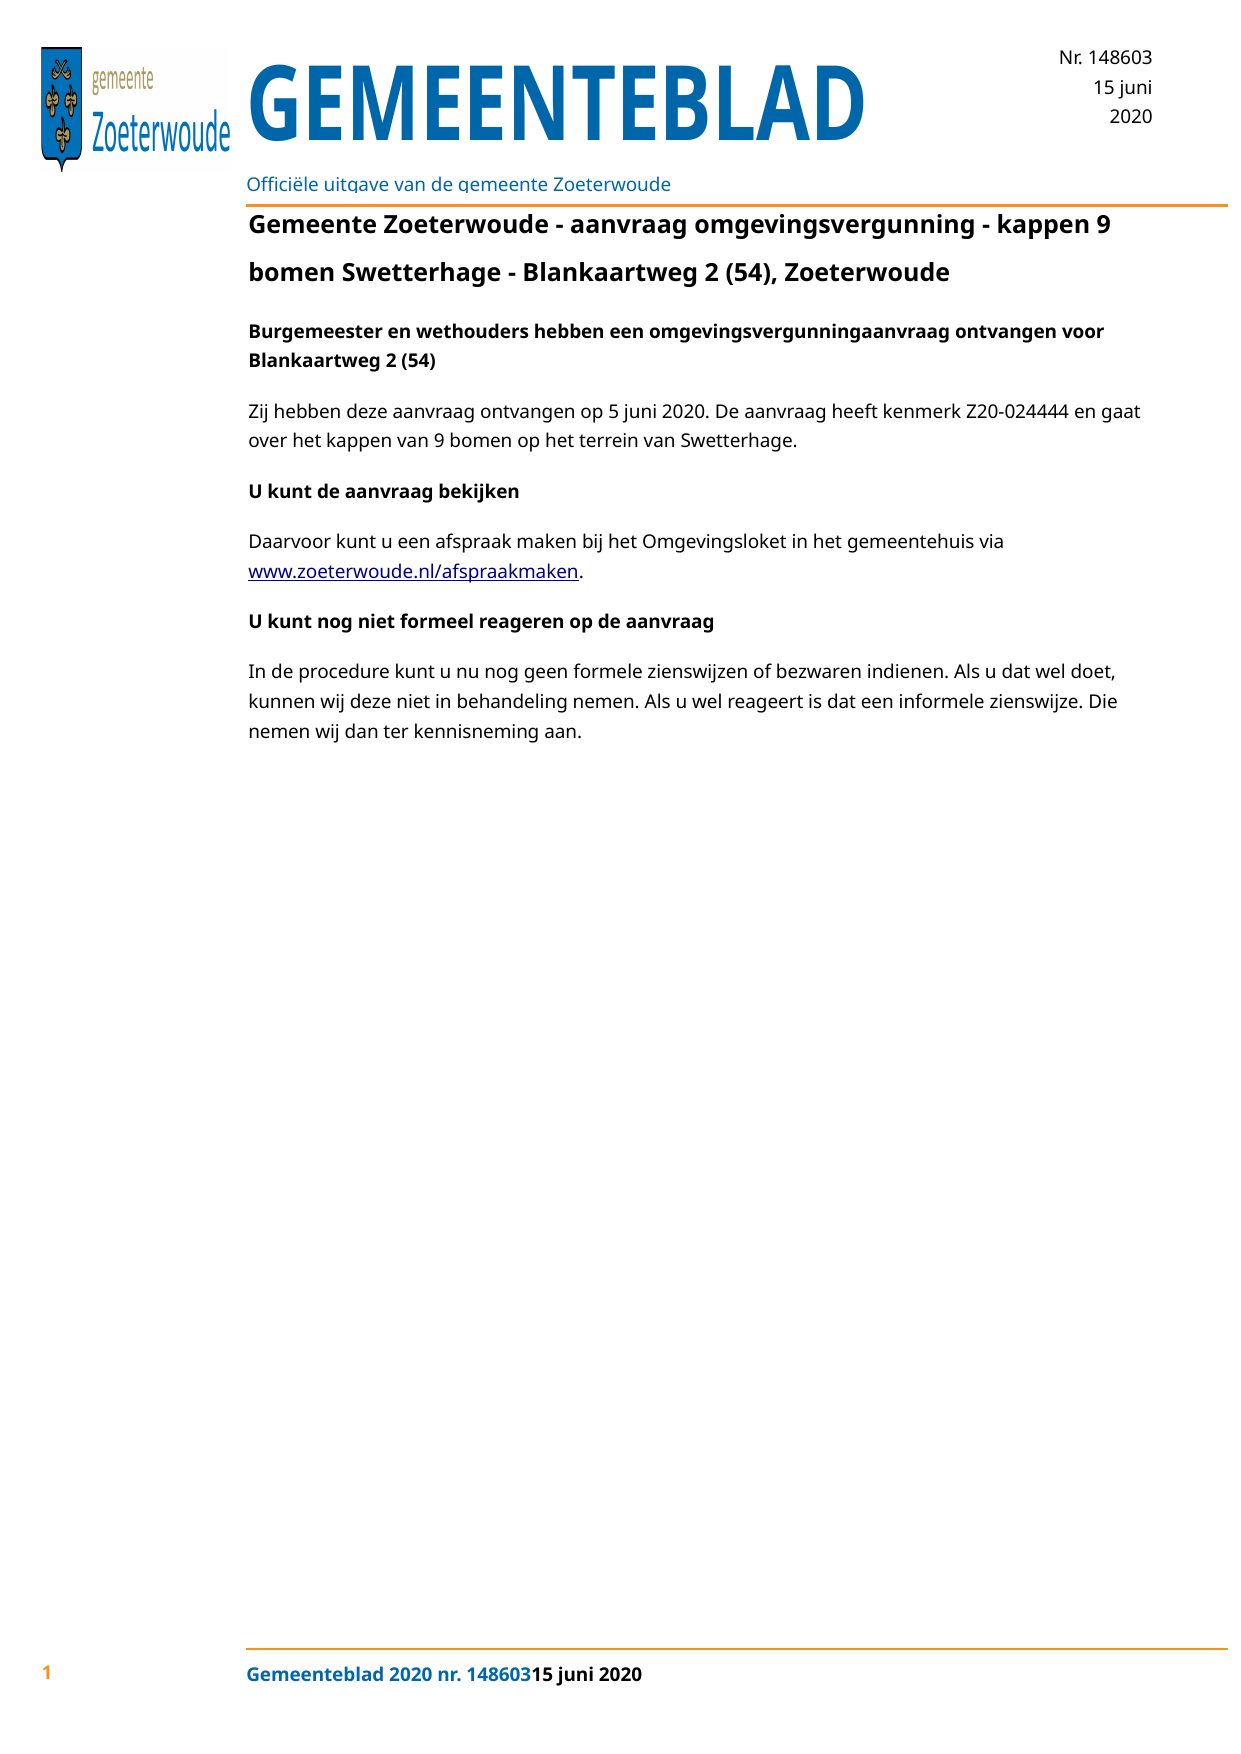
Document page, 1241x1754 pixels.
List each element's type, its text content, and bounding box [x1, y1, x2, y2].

text U kunt de aanvraag bekijken [248, 478, 1152, 504]
text Zij hebben deze aanvraag ontvangen op 5 juni 2020. De aanvraag heeft kenmerk Z20-024444 en gaat over het kappen van 9 bomen op het terrein van Swetterhage. [248, 398, 1152, 453]
text Gemeente Zoeterwoude - aanvraag omgevingsvergunning - kappen 9 bomen Swetterhage - Blankaartweg 2 (54), Zoeterwoude [248, 207, 1152, 288]
text Daarvoor kunt u een afspraak maken bij het Omgevingsloket in het gemeentehuis via www.zoeterwoude.nl/afspraakmaken. [248, 528, 1152, 584]
text U kunt nog niet formeel reageren op de aanvraag [248, 608, 1152, 634]
text In de procedure kunt u nu nog geen formele zienswijzen of bezwaren indienen. Als u dat wel doet, kunnen wij deze niet in behandeling nemen. Als u wel reageert is dat een informele zienswijze. Die nemen wij dan ter kennisneming aan. [248, 659, 1152, 744]
picture [41, 47, 231, 172]
text Burgemeester en wethouders hebben een omgevingsvergunningaanvraag ontvangen voor Blankaartweg 2 (54) [248, 318, 1152, 373]
